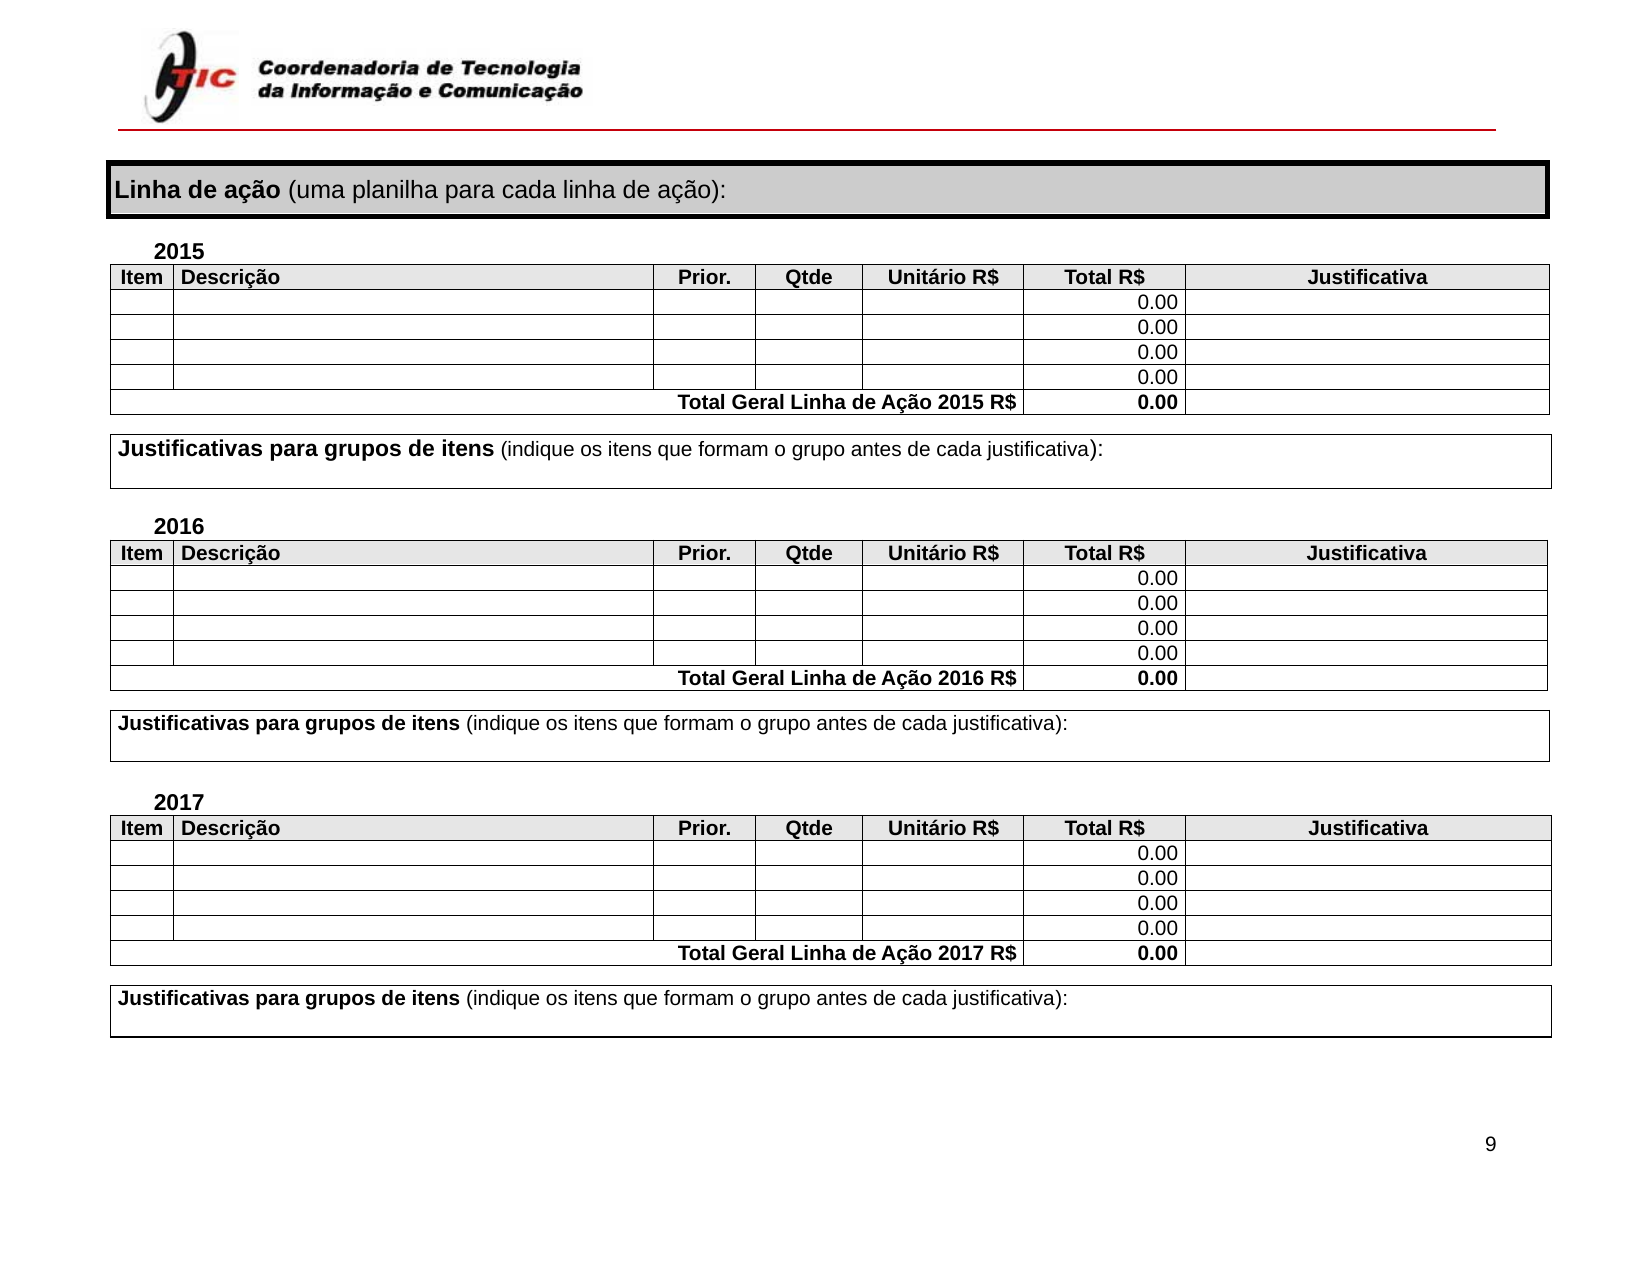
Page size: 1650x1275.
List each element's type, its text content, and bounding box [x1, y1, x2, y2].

table_cell [174, 315, 653, 339]
table_cell 0,00 [1024, 866, 1185, 890]
table_header Total R$ [1024, 541, 1185, 564]
table_cell 0,00 [1024, 591, 1185, 614]
table_header Unitário R$ [863, 816, 1023, 840]
table_cell [654, 365, 755, 389]
table_cell 0,00 [1024, 340, 1185, 364]
table_cell [1186, 616, 1547, 639]
table_cell [174, 891, 653, 915]
table_cell [1186, 315, 1549, 339]
table_cell [174, 566, 653, 589]
table_cell [863, 641, 1023, 664]
table_cell [1186, 340, 1549, 364]
table_cell [654, 866, 755, 890]
table_cell [756, 340, 862, 364]
table_cell [111, 315, 173, 339]
table_header Linha de ação (uma planilha para cada linha de ação): [111, 166, 1545, 213]
table_cell 0,00 [1024, 365, 1185, 389]
table_cell [654, 616, 755, 639]
table_cell [1186, 390, 1549, 414]
table_header Qtde [756, 265, 862, 289]
table_cell [174, 290, 653, 314]
table_cell [863, 916, 1023, 940]
table_cell [863, 566, 1023, 589]
table_cell [863, 315, 1023, 339]
table_cell [654, 916, 755, 940]
table_cell [111, 591, 173, 614]
table_cell [174, 641, 653, 664]
table_cell 0,00 [1024, 641, 1185, 664]
table_cell [1186, 365, 1549, 389]
table_cell Total Geral Linha de Ação 2017 R$ [111, 941, 1023, 965]
table_cell [111, 841, 173, 865]
table_cell [863, 365, 1023, 389]
table_cell [654, 290, 755, 314]
table_cell [654, 591, 755, 614]
table_cell [756, 290, 862, 314]
table_cell [1186, 916, 1551, 940]
table_cell 0,00 [1024, 841, 1185, 865]
table_cell [111, 641, 173, 664]
table_header Justificativas para grupos de itens (indique os itens que formam o grupo antes de cada justificativa): [111, 711, 1549, 761]
table_cell [174, 591, 653, 614]
table_cell [174, 616, 653, 639]
table_header Prior. [654, 816, 755, 840]
table_cell [111, 566, 173, 589]
table_cell [111, 616, 173, 639]
table_cell 0,00 [1024, 916, 1185, 940]
table_cell 0,00 [1024, 566, 1185, 589]
table_cell 0,00 [1024, 891, 1185, 915]
table_cell [756, 365, 862, 389]
table_header Unitário R$ [863, 541, 1023, 564]
table_header Descrição [174, 541, 653, 564]
table_cell Total Geral Linha de Ação 2016 R$ [111, 666, 1023, 689]
table_cell [863, 616, 1023, 639]
table_cell [756, 866, 862, 890]
table_cell [111, 891, 173, 915]
table_header Item [111, 541, 173, 564]
table_header Total R$ [1024, 265, 1185, 289]
table_cell [111, 340, 173, 364]
table_cell [654, 841, 755, 865]
table_cell [654, 641, 755, 664]
table_cell [174, 916, 653, 940]
table_cell [1186, 290, 1549, 314]
table_cell [654, 566, 755, 589]
table_cell 0,00 [1024, 616, 1185, 639]
table_cell [1186, 841, 1551, 865]
table_header Justificativa [1186, 541, 1547, 564]
text 2017 [153, 788, 1496, 815]
table_cell [756, 891, 862, 915]
table_cell [174, 866, 653, 890]
table_header Justificativa [1186, 265, 1549, 289]
table_cell [756, 916, 862, 940]
table_header Qtde [756, 816, 862, 840]
table_cell [1186, 641, 1547, 664]
table_cell [756, 841, 862, 865]
table_cell [863, 340, 1023, 364]
table_cell [863, 891, 1023, 915]
table_cell 0,00 [1024, 666, 1185, 689]
table_cell Total Geral Linha de Ação 2015 R$ [111, 390, 1023, 414]
table_cell [1186, 566, 1547, 589]
table_cell [863, 290, 1023, 314]
table_cell [1186, 666, 1547, 689]
table_cell 0,00 [1024, 315, 1185, 339]
table_cell [111, 365, 173, 389]
table_header Justificativas para grupos de itens (indique os itens que formam o grupo antes de cada justificativa): [111, 986, 1551, 1036]
table_header Justificativas para grupos de itens (indique os itens que formam o grupo antes de cada justificativa): [111, 435, 1551, 488]
table_cell [654, 340, 755, 364]
table_cell [1186, 941, 1551, 965]
table_cell [863, 841, 1023, 865]
table_cell [111, 866, 173, 890]
table_cell 0,00 [1024, 290, 1185, 314]
table_cell [1186, 891, 1551, 915]
table_cell [111, 916, 173, 940]
table_cell [174, 841, 653, 865]
table_header Total R$ [1024, 816, 1185, 840]
table_cell [756, 591, 862, 614]
text 2015 [153, 238, 1496, 264]
table_header Unitário R$ [863, 265, 1023, 289]
table_header Item [111, 816, 173, 840]
table_cell [863, 866, 1023, 890]
table_cell 0,00 [1024, 941, 1185, 965]
table_cell [1186, 591, 1547, 614]
table_cell [111, 290, 173, 314]
table_header Prior. [654, 265, 755, 289]
table_header Descrição [174, 265, 653, 289]
table_cell 0,00 [1024, 390, 1185, 414]
table_cell [756, 641, 862, 664]
table_cell [756, 616, 862, 639]
table_cell [174, 340, 653, 364]
table_cell [1186, 866, 1551, 890]
table_cell [756, 566, 862, 589]
table_cell [654, 891, 755, 915]
table_header Qtde [756, 541, 862, 564]
table_header Descrição [174, 816, 653, 840]
table_header Item [111, 265, 173, 289]
table_cell [756, 315, 862, 339]
table_cell [174, 365, 653, 389]
table_cell [863, 591, 1023, 614]
picture [251, 48, 593, 106]
table_header Prior. [654, 541, 755, 564]
table_header Justificativa [1186, 816, 1551, 840]
picture [141, 28, 239, 125]
table_cell [654, 315, 755, 339]
text 2016 [153, 513, 1496, 539]
